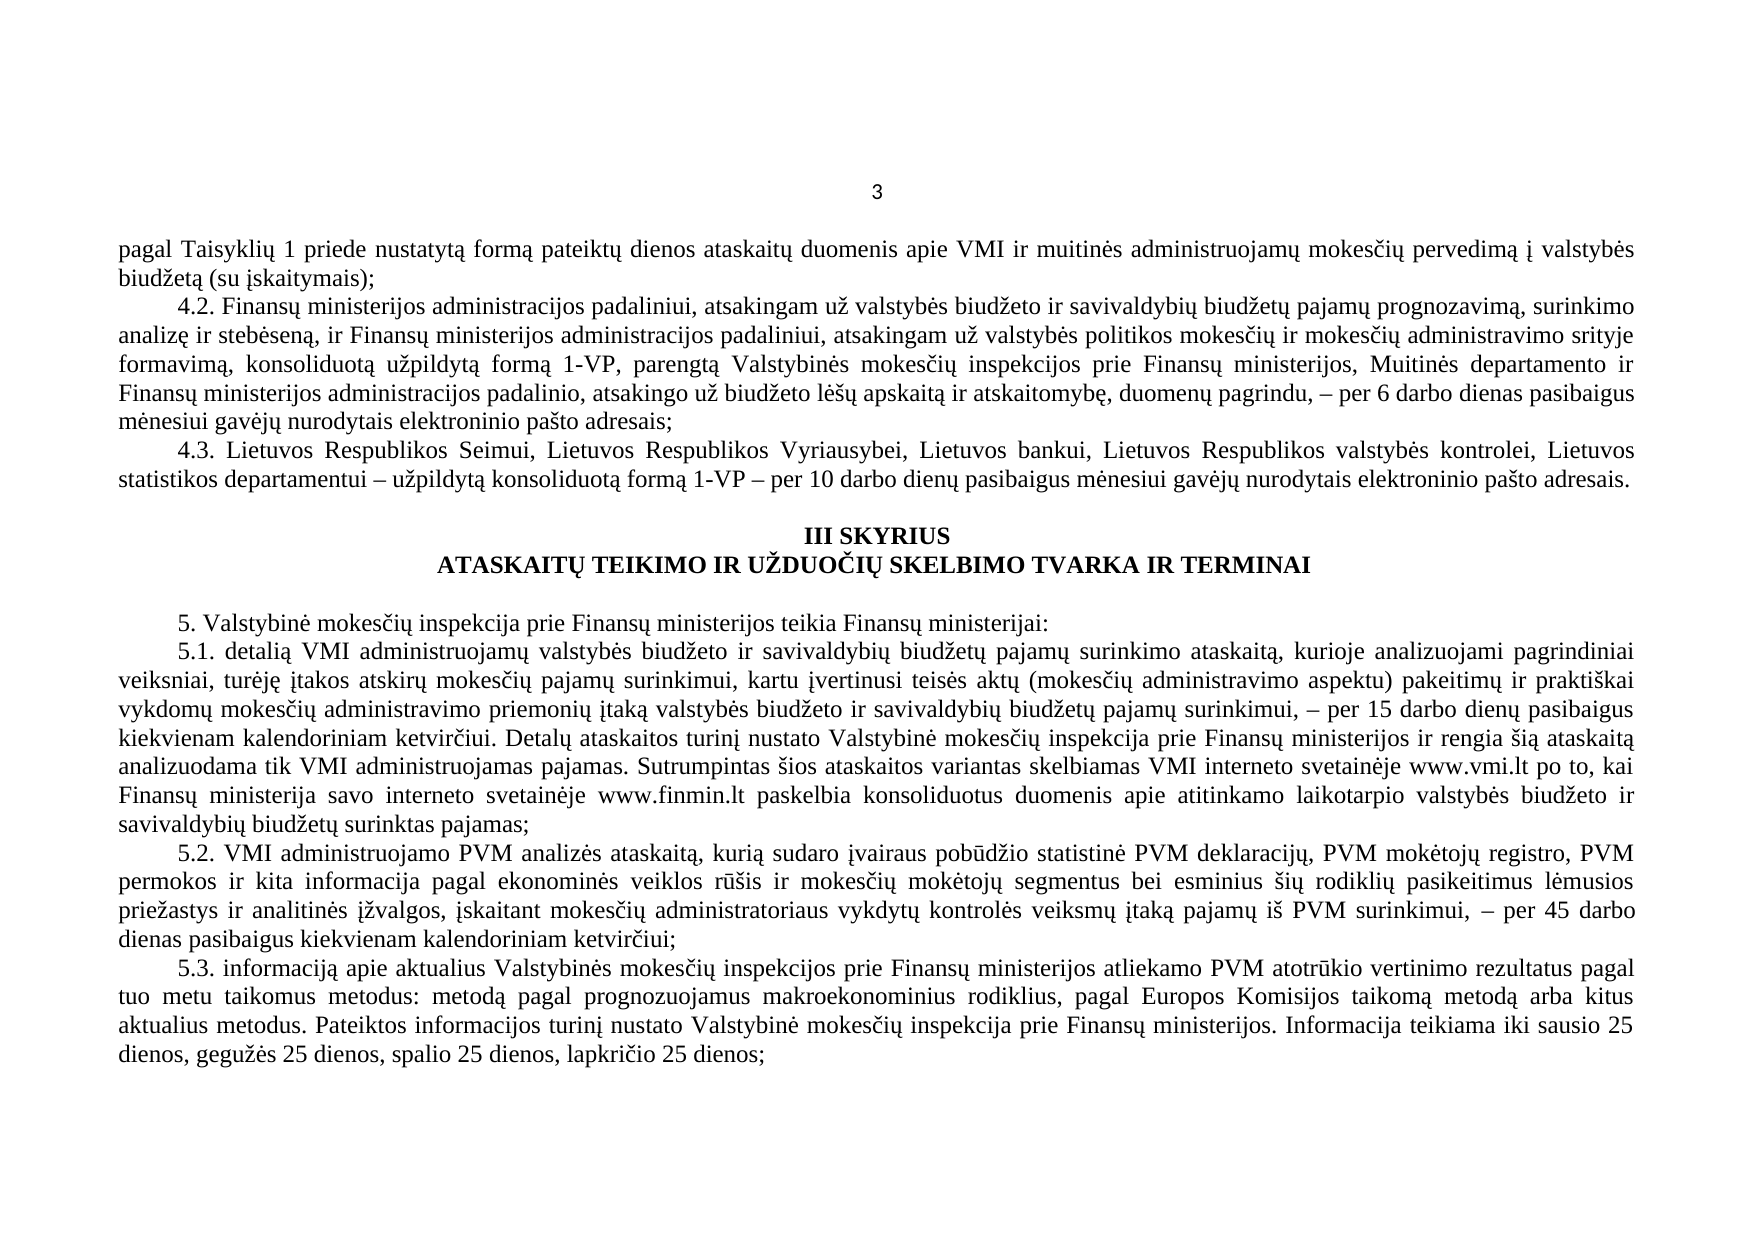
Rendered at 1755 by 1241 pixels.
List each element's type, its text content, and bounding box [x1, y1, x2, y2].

text Ataskaitų teikimo ir užduočių skelbimo TVARKA IR TERMINAI [118, 550, 1636, 579]
text 5.3. informaciją apie aktualius Valstybinės mokesčių inspekcijos prie Finansų ministerijos atliekamo PVM atotrūkio vertinimo rezultatus pagal tuo metu taikomus metodus: metodą pagal prognozuojamus makroekonominius rodiklius, pagal Europos Komisijos taikomą metodą arba kitus aktualius metodus. Pateiktos informacijos turinį nustato Valstybinė mokesčių inspekcija prie Finansų ministerijos. Informacija teikiama iki sausio 25 dienos, gegužės 25 dienos, spalio 25 dienos, lapkričio 25 dienos; [118, 953, 1636, 1068]
text 5.1. detalią VMI administruojamų valstybės biudžeto ir savivaldybių biudžetų pajamų surinkimo ataskaitą, kurioje analizuojami pagrindiniai veiksniai, turėję įtakos atskirų mokesčių pajamų surinkimui, kartu įvertinusi teisės aktų (mokesčių administravimo aspektu) pakeitimų ir praktiškai vykdomų mokesčių administravimo priemonių įtaką valstybės biudžeto ir savivaldybių biudžetų pajamų surinkimui, – per 15 darbo dienų pasibaigus kiekvienam kalendoriniam ketvirčiui. Detalų ataskaitos turinį nustato Valstybinė mokesčių inspekcija prie Finansų ministerijos ir rengia šią ataskaitą analizuodama tik VMI administruojamas pajamas. Sutrumpintas šios ataskaitos variantas skelbiamas VMI interneto svetainėje www.vmi.lt po to, kai Finansų ministerija savo interneto svetainėje www.finmin.lt paskelbia konsoliduotus duomenis apie atitinkamo laikotarpio valstybės biudžeto ir savivaldybių biudžetų surinktas pajamas; [118, 636, 1636, 838]
text III SKYRIUS [118, 521, 1636, 550]
text 4.3. Lietuvos Respublikos Seimui, Lietuvos Respublikos Vyriausybei, Lietuvos bankui, Lietuvos Respublikos valstybės kontrolei, Lietuvos statistikos departamentui – užpildytą konsoliduotą formą 1-VP – per 10 darbo dienų pasibaigus mėnesiui gavėjų nurodytais elektroninio pašto adresais. [118, 435, 1636, 493]
text 4.2. Finansų ministerijos administracijos padaliniui, atsakingam už valstybės biudžeto ir savivaldybių biudžetų pajamų prognozavimą, surinkimo analizę ir stebėseną, ir Finansų ministerijos administracijos padaliniui, atsakingam už valstybės politikos mokesčių ir mokesčių administravimo srityje formavimą, konsoliduotą užpildytą formą 1-VP, parengtą Valstybinės mokesčių inspekcijos prie Finansų ministerijos, Muitinės departamento ir Finansų ministerijos administracijos padalinio, atsakingo už biudžeto lėšų apskaitą ir atskaitomybę, duomenų pagrindu, – per 6 darbo dienas pasibaigus mėnesiui gavėjų nurodytais elektroninio pašto adresais; [118, 291, 1636, 435]
text 5. Valstybinė mokesčių inspekcija prie Finansų ministerijos teikia Finansų ministerijai: [118, 608, 1636, 636]
text 5.2. VMI administruojamo PVM analizės ataskaitą, kurią sudaro įvairaus pobūdžio statistinė PVM deklaracijų, PVM mokėtojų registro, PVM permokos ir kita informacija pagal ekonominės veiklos rūšis ir mokesčių mokėtojų segmentus bei esminius šių rodiklių pasikeitimus lėmusios priežastys ir analitinės įžvalgos, įskaitant mokesčių administratoriaus vykdytų kontrolės veiksmų įtaką pajamų iš PVM surinkimui, – per 45 darbo dienas pasibaigus kiekvienam kalendoriniam ketvirčiui; [118, 838, 1636, 953]
text pagal Taisyklių 1 priede nustatytą formą pateiktų dienos ataskaitų duomenis apie VMI ir muitinės administruojamų mokesčių pervedimą į valstybės biudžetą (su įskaitymais); [118, 234, 1636, 291]
